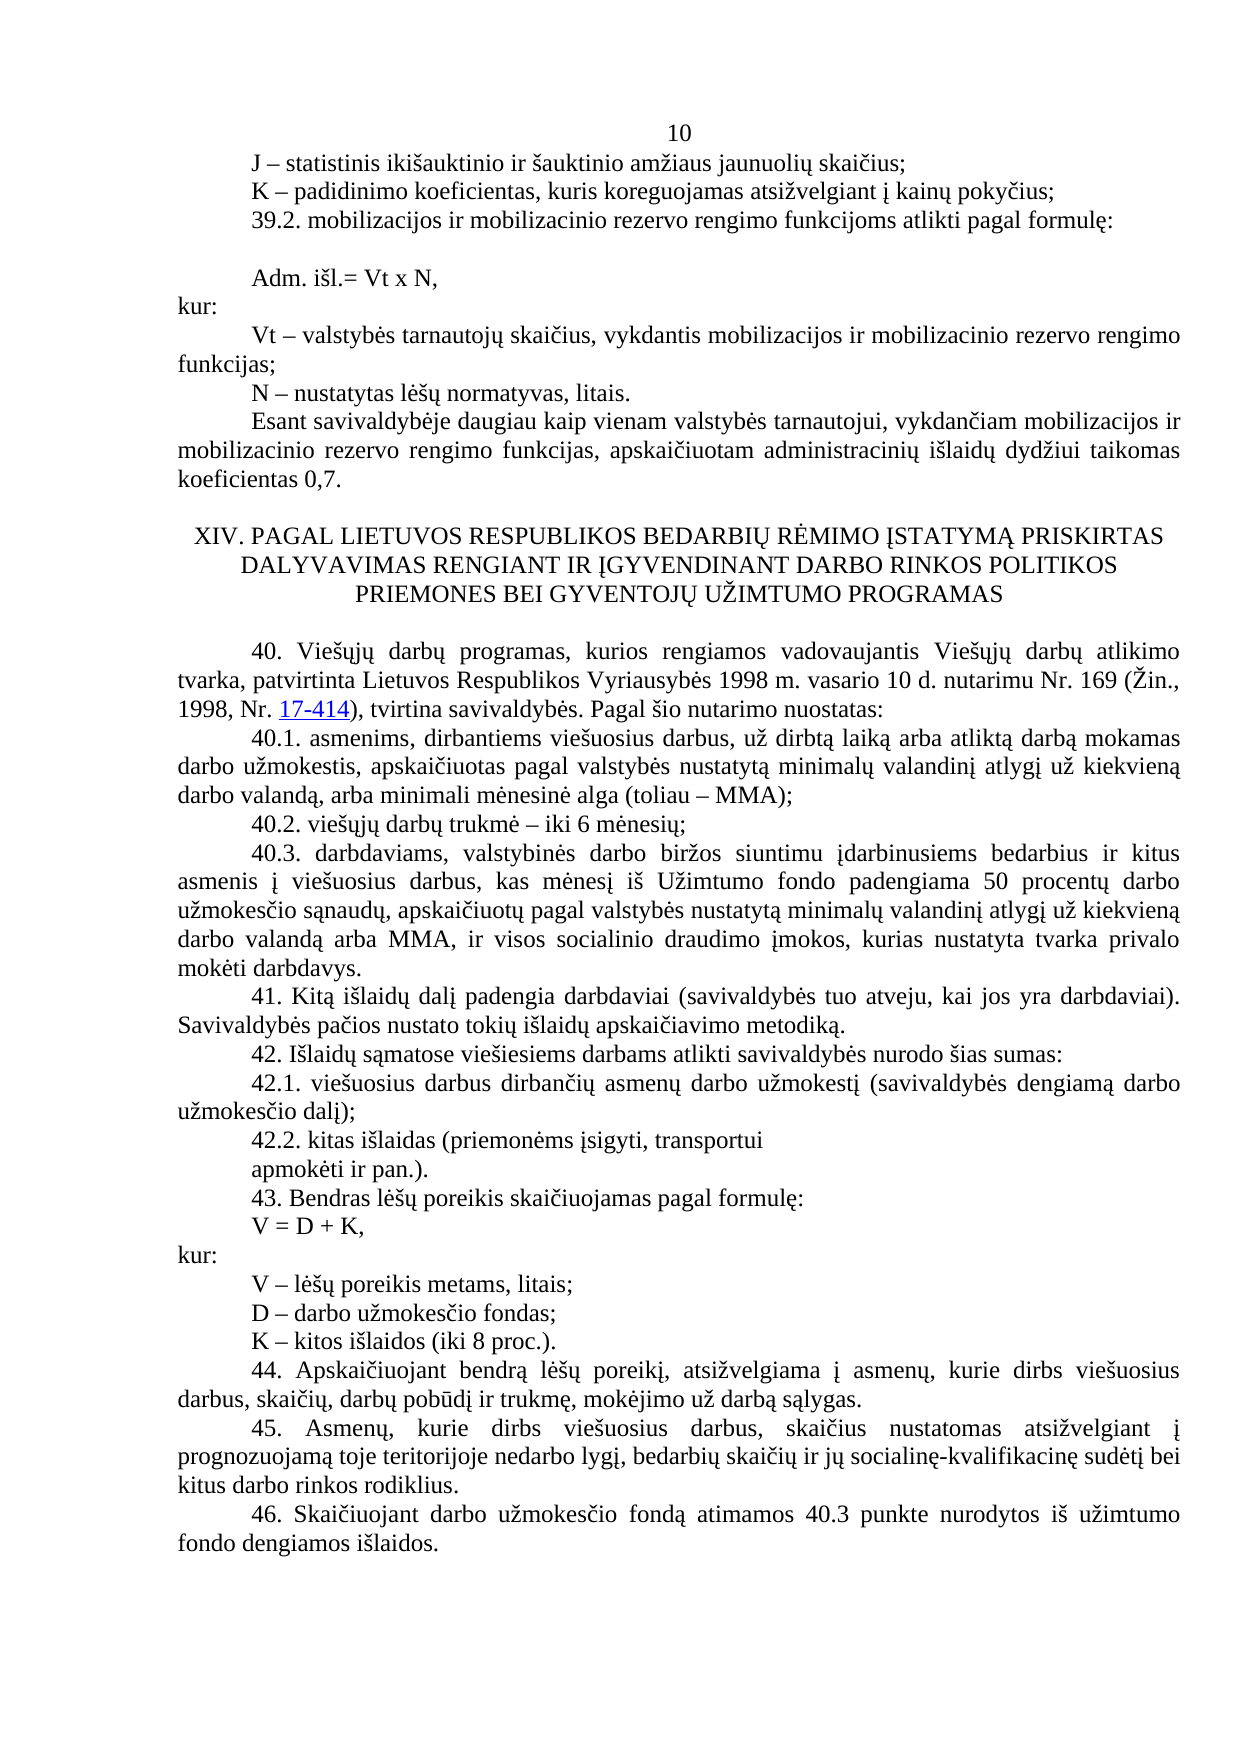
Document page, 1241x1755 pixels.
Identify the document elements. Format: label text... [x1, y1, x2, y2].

text 39.2. mobilizacijos ir mobilizacinio rezervo rengimo funkcijoms atlikti pagal formulę: [177, 205, 1181, 234]
text 43. Bendras lėšų poreikis skaičiuojamas pagal formulę: [177, 1183, 1181, 1211]
text XIV. PAGAL LIETUVOS RESPUBLIKOS BEDARBIŲ RĖMIMO ĮSTATYMĄ PRISKIRTAS DALYVAVIMAS RENGIANT IR ĮGYVENDINANT DARBO RINKOS POLITIKOS PRIEMONES BEI GYVENTOJŲ UŽIMTUMO PROGRAMAS [177, 521, 1181, 608]
text 42.2. kitas išlaidas (priemonėms įsigyti, transportui [177, 1125, 1181, 1154]
text J – statistinis ikišauktinio ir šauktinio amžiaus jaunuolių skaičius; [177, 148, 1181, 176]
text 40.3. darbdaviams, valstybinės darbo biržos siuntimu įdarbinusiems bedarbius ir kitus asmenis į viešuosius darbus, kas mėnesį iš Užimtumo fondo padengiama 50 procentų darbo užmokesčio sąnaudų, apskaičiuotų pagal valstybės nustatytą minimalų valandinį atlygį už kiekvieną darbo valandą arba MMA, ir visos socialinio draudimo įmokos, kurias nustatyta tvarka privalo mokėti darbdavys. [177, 838, 1181, 981]
text Vt – valstybės tarnautojų skaičius, vykdantis mobilizacijos ir mobilizacinio rezervo rengimo funkcijas; [177, 320, 1181, 378]
text V – lėšų poreikis metams, litais; [177, 1269, 1181, 1298]
text D – darbo užmokesčio fondas; [177, 1298, 1181, 1326]
text 41. Kitą išlaidų dalį padengia darbdaviai (savivaldybės tuo atveju, kai jos yra darbdaviai). Savivaldybės pačios nustato tokių išlaidų apskaičiavimo metodiką. [177, 981, 1181, 1039]
text 42. Išlaidų sąmatose viešiesiems darbams atlikti savivaldybės nurodo šias sumas: [177, 1039, 1181, 1068]
text K – padidinimo koeficientas, kuris koreguojamas atsižvelgiant į kainų pokyčius; [177, 176, 1181, 205]
text 40. Viešųjų darbų programas, kurios rengiamos vadovaujantis Viešųjų darbų atlikimo tvarka, patvirtinta Lietuvos Respublikos Vyriausybės 1998 m. vasario 10 d. nutarimu Nr. 169 (Žin., 1998, Nr. 17-414), tvirtina savivaldybės. Pagal šio nutarimo nuostatas: [177, 636, 1181, 723]
text Esant savivaldybėje daugiau kaip vienam valstybės tarnautojui, vykdančiam mobilizacijos ir mobilizacinio rezervo rengimo funkcijas, apskaičiuotam administracinių išlaidų dydžiui taikomas koeficientas 0,7. [177, 406, 1181, 493]
text kur: [177, 291, 1181, 320]
text 45. Asmenų, kurie dirbs viešuosius darbus, skaičius nustatomas atsižvelgiant į prognozuojamą toje teritorijoje nedarbo lygį, bedarbių skaičių ir jų socialinę-kvalifikacinę sudėtį bei kitus darbo rinkos rodiklius. [177, 1413, 1181, 1499]
text 40.1. asmenims, dirbantiems viešuosius darbus, už dirbtą laiką arba atliktą darbą mokamas darbo užmokestis, apskaičiuotas pagal valstybės nustatytą minimalų valandinį atlygį už kiekvieną darbo valandą, arba minimali mėnesinė alga (toliau – MMA); [177, 723, 1181, 809]
text K – kitos išlaidos (iki 8 proc.). [177, 1326, 1181, 1355]
text 42.1. viešuosius darbus dirbančių asmenų darbo užmokestį (savivaldybės dengiamą darbo užmokesčio dalį); [177, 1068, 1181, 1125]
text apmokėti ir pan.). [177, 1154, 1181, 1183]
text kur: [177, 1240, 1181, 1269]
text Adm. išl.= Vt x N, [177, 263, 1181, 291]
text 44. Apskaičiuojant bendrą lėšų poreikį, atsižvelgiama į asmenų, kurie dirbs viešuosius darbus, skaičių, darbų pobūdį ir trukmę, mokėjimo už darbą sąlygas. [177, 1355, 1181, 1413]
text N – nustatytas lėšų normatyvas, litais. [177, 378, 1181, 406]
text V = D + K, [177, 1211, 1181, 1240]
text 40.2. viešųjų darbų trukmė – iki 6 mėnesių; [177, 809, 1181, 838]
text 46. Skaičiuojant darbo užmokesčio fondą atimamos 40.3 punkte nurodytos iš užimtumo fondo dengiamos išlaidos. [177, 1499, 1181, 1556]
